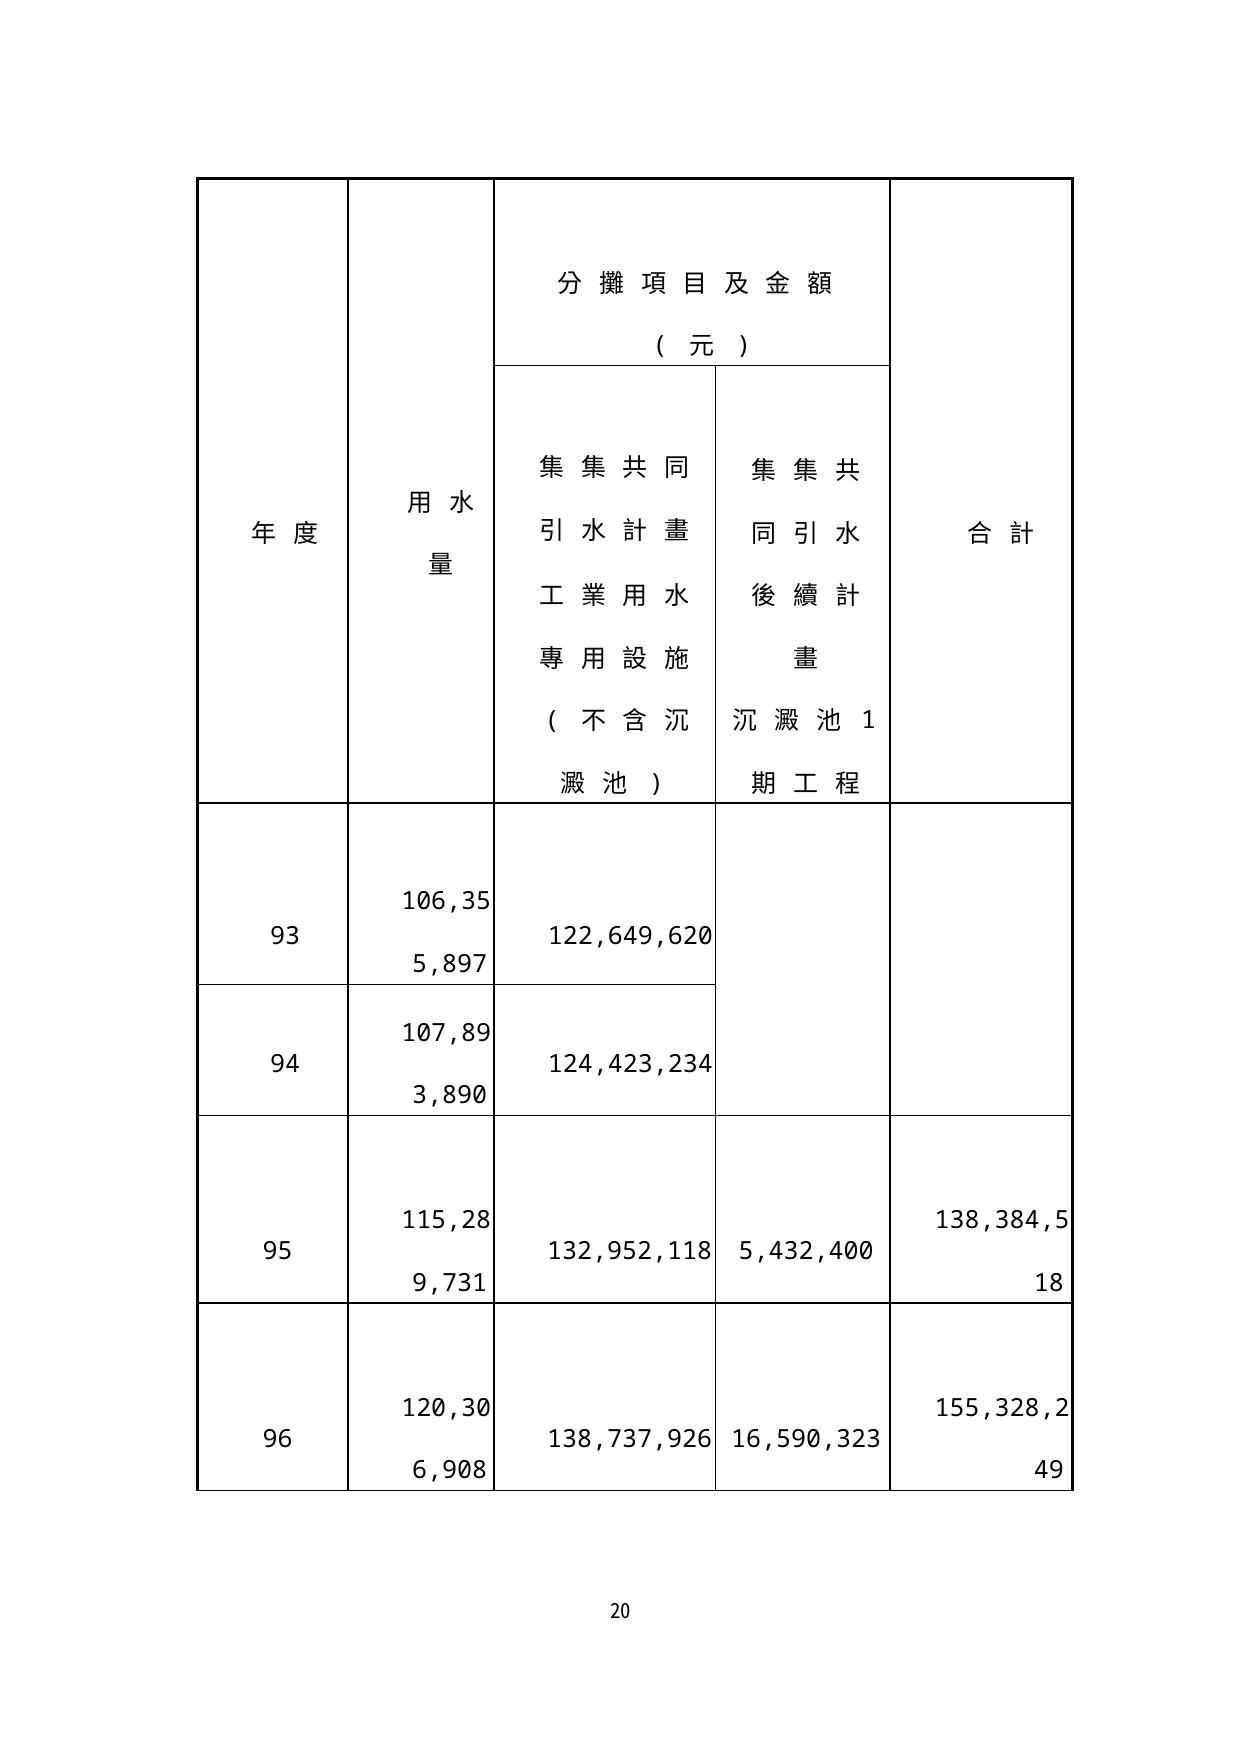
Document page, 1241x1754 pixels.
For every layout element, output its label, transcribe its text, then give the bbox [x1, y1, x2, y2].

table_cell [891, 804, 1071, 1115]
table_header 合計 [891, 180, 1071, 802]
table_cell 155,328,249 [891, 1304, 1071, 1490]
table_cell 138,737,926 [495, 1304, 715, 1490]
table_cell 集集共同引水計畫 工業用水專用設施 (不含沉澱池) [495, 366, 715, 802]
table_cell 124,423,234 [495, 985, 715, 1115]
table_cell 120,306,908 [349, 1304, 493, 1490]
table_cell 94 [199, 985, 347, 1115]
table_header 年度 [199, 180, 347, 802]
table_header 用水量 [349, 180, 493, 802]
table_cell 138,384,518 [891, 1116, 1071, 1302]
table_cell [716, 804, 889, 1115]
table_cell 95 [199, 1116, 347, 1302]
table_cell 96 [199, 1304, 347, 1490]
table_cell 93 [199, 804, 347, 983]
table_cell 132,952,118 [495, 1116, 715, 1302]
table_header 分攤項目及金額(元) [495, 180, 889, 365]
table_cell 16,590,323 [716, 1304, 889, 1490]
table_cell 122,649,620 [495, 804, 715, 983]
table_cell 107,893,890 [349, 985, 493, 1115]
table_cell 115,289,731 [349, 1116, 493, 1302]
table_cell 5,432,400 [716, 1116, 889, 1302]
table_cell 集集共同引水 後續計畫 沉澱池1期工程 [716, 366, 889, 802]
table_cell 106,355,897 [349, 804, 493, 983]
